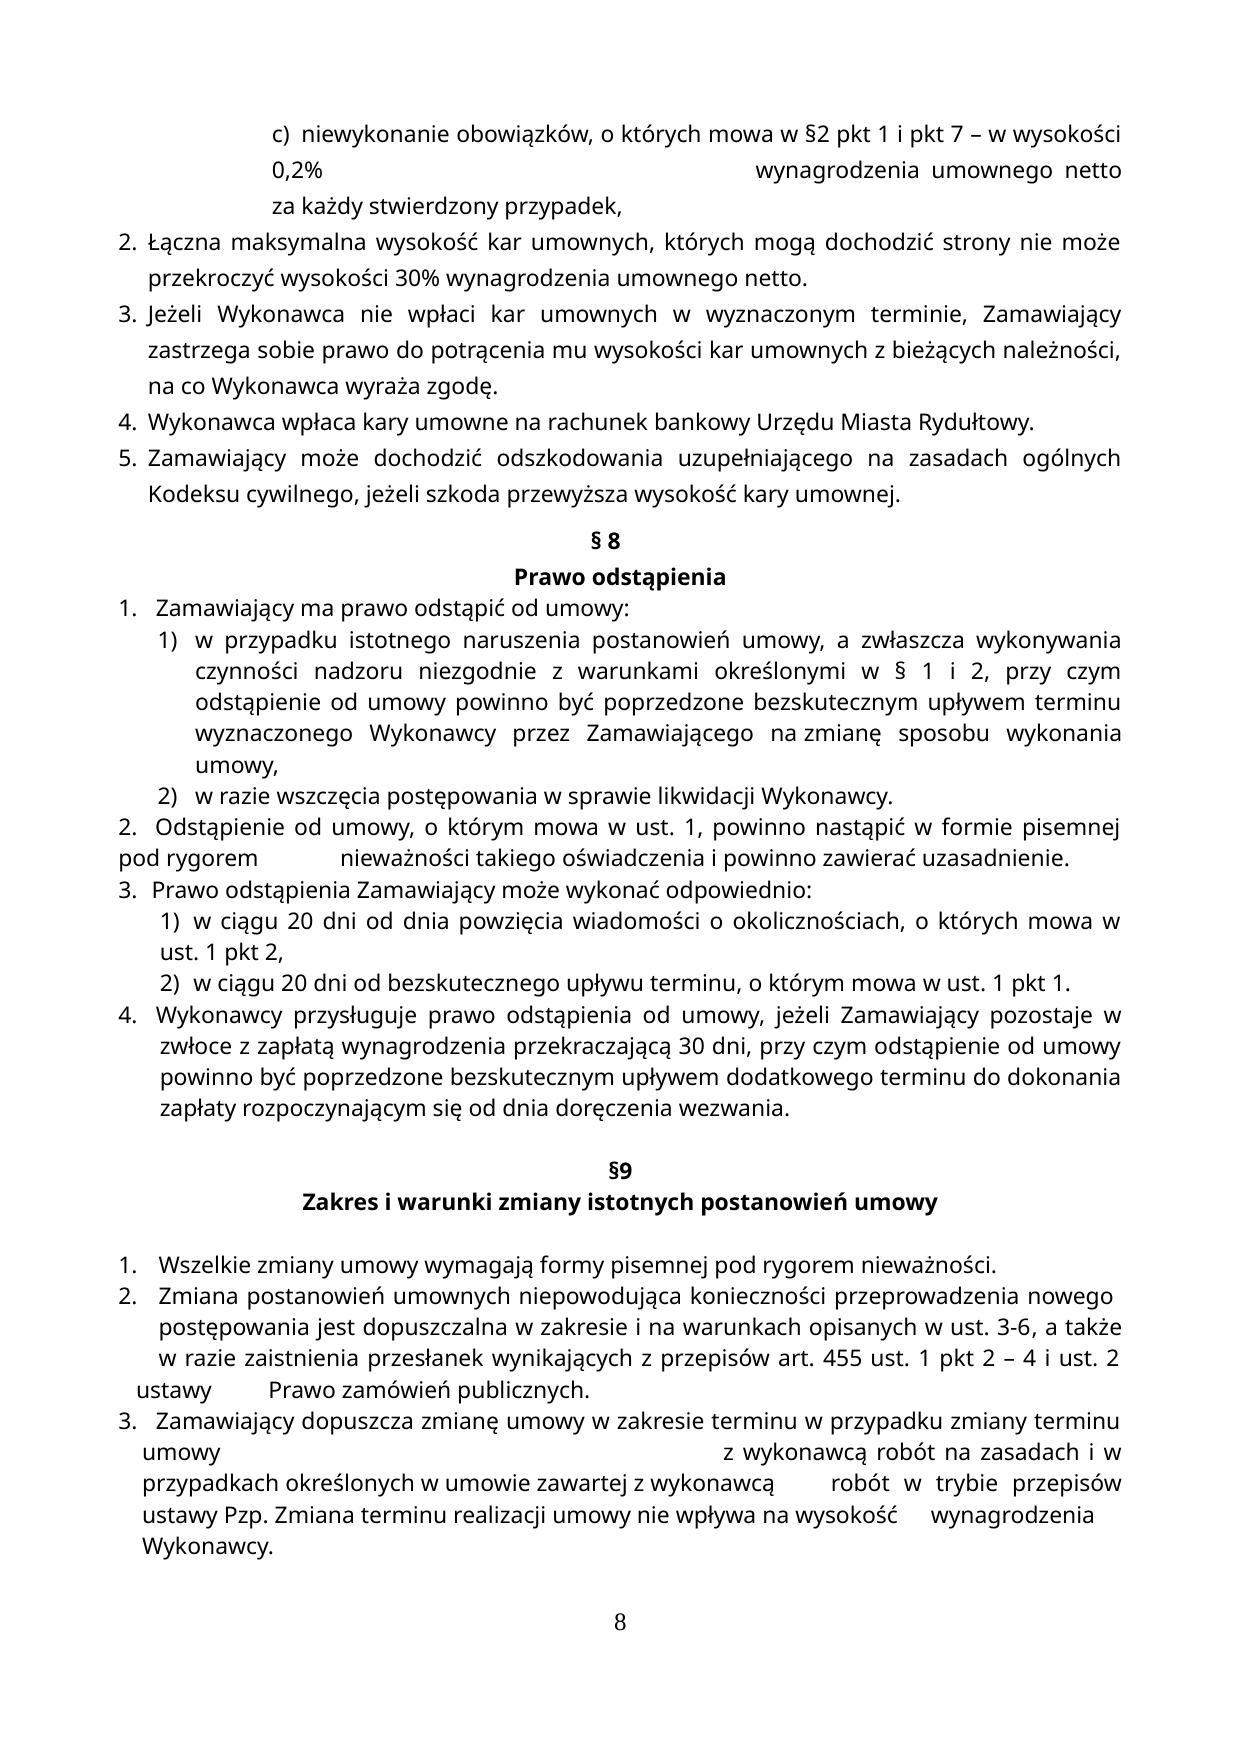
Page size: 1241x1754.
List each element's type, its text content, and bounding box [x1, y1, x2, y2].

list Zamawiający może dochodzić odszkodowania uzupełniającego na zasadach ogólnych Kodeksu cywilnego, jeżeli szkoda przewyższa wysokość kary umownej. [118, 442, 1122, 509]
list Odstąpienie od umowy, o którym mowa w ust. 1, powinno nastąpić w formie pisemnej pod rygorem nieważności takiego oświadczenia i powinno zawierać uzasadnienie. [118, 811, 1122, 874]
list Wszelkie zmiany umowy wymagają formy pisemnej pod rygorem nieważności. [118, 1249, 1122, 1280]
list §9 [118, 1155, 1122, 1186]
list w ciągu 20 dni od dnia powzięcia wiadomości o okolicznościach, o których mowa w ust. 1 pkt 2, [159, 905, 1122, 967]
list Prawo odstąpienia Zamawiający może wykonać odpowiednio: [118, 874, 1122, 905]
text § 8 [89, 525, 1122, 556]
list Prawo odstąpienia [118, 561, 1122, 592]
list Zakres i warunki zmiany istotnych postanowień umowy [118, 1186, 1122, 1217]
list w ciągu 20 dni od bezskutecznego upływu terminu, o którym mowa w ust. 1 pkt 1. [159, 967, 1122, 999]
list Wykonawcy przysługuje prawo odstąpienia od umowy, jeżeli Zamawiający pozostaje w zwłoce z zapłatą wynagrodzenia przekraczającą 30 dni, przy czym odstąpienie od umowy powinno być poprzedzone bezskutecznym upływem dodatkowego terminu do dokonania zapłaty rozpoczynającym się od dnia doręczenia wezwania. [118, 999, 1122, 1124]
list w przypadku istotnego naruszenia postanowień umowy, a zwłaszcza wykonywania czynności nadzoru niezgodnie z warunkami określonymi w § 1 i 2, przy czym odstąpienie od umowy powinno być poprzedzone bezskutecznym upływem terminu wyznaczonego Wykonawcy przez Zamawiającego na zmianę sposobu wykonania umowy, [177, 624, 1122, 780]
list Zmiana postanowień umownych niepowodująca konieczności przeprowadzenia nowego postępowania jest dopuszczalna w zakresie i na warunkach opisanych w ust. 3-6, a także w razie zaistnienia przesłanek wynikających z przepisów art. 455 ust. 1 pkt 2 – 4 i ust. 2 ustawy Prawo zamówień publicznych. [118, 1280, 1122, 1405]
list Jeżeli Wykonawca nie wpłaci kar umownych w wyznaczonym terminie, Zamawiający zastrzega sobie prawo do potrącenia mu wysokości kar umownych z bieżących należności, na co Wykonawca wyraża zgodę. [118, 298, 1122, 401]
list Wykonawca wpłaca kary umowne na rachunek bankowy Urzędu Miasta Rydułtowy. [118, 406, 1122, 437]
list Łączna maksymalna wysokość kar umownych, których mogą dochodzić strony nie może przekroczyć wysokości 30% wynagrodzenia umownego netto. [118, 226, 1122, 293]
list Zamawiający dopuszcza zmianę umowy w zakresie terminu w przypadku zmiany terminu umowy z wykonawcą robót na zasadach i w przypadkach określonych w umowie zawartej z wykonawcą robót w trybie przepisów ustawy Pzp. Zmiana terminu realizacji umowy nie wpływa na wysokość wynagrodzenia Wykonawcy. [118, 1405, 1122, 1561]
list niewykonanie obowiązków, o których mowa w §2 pkt 1 i pkt 7 – w wysokości 0,2% wynagrodzenia umownego netto za każdy stwierdzony przypadek, [272, 118, 1122, 221]
list Zamawiający ma prawo odstąpić od umowy: [118, 592, 1122, 624]
list w razie wszczęcia postępowania w sprawie likwidacji Wykonawcy. [177, 780, 1122, 811]
